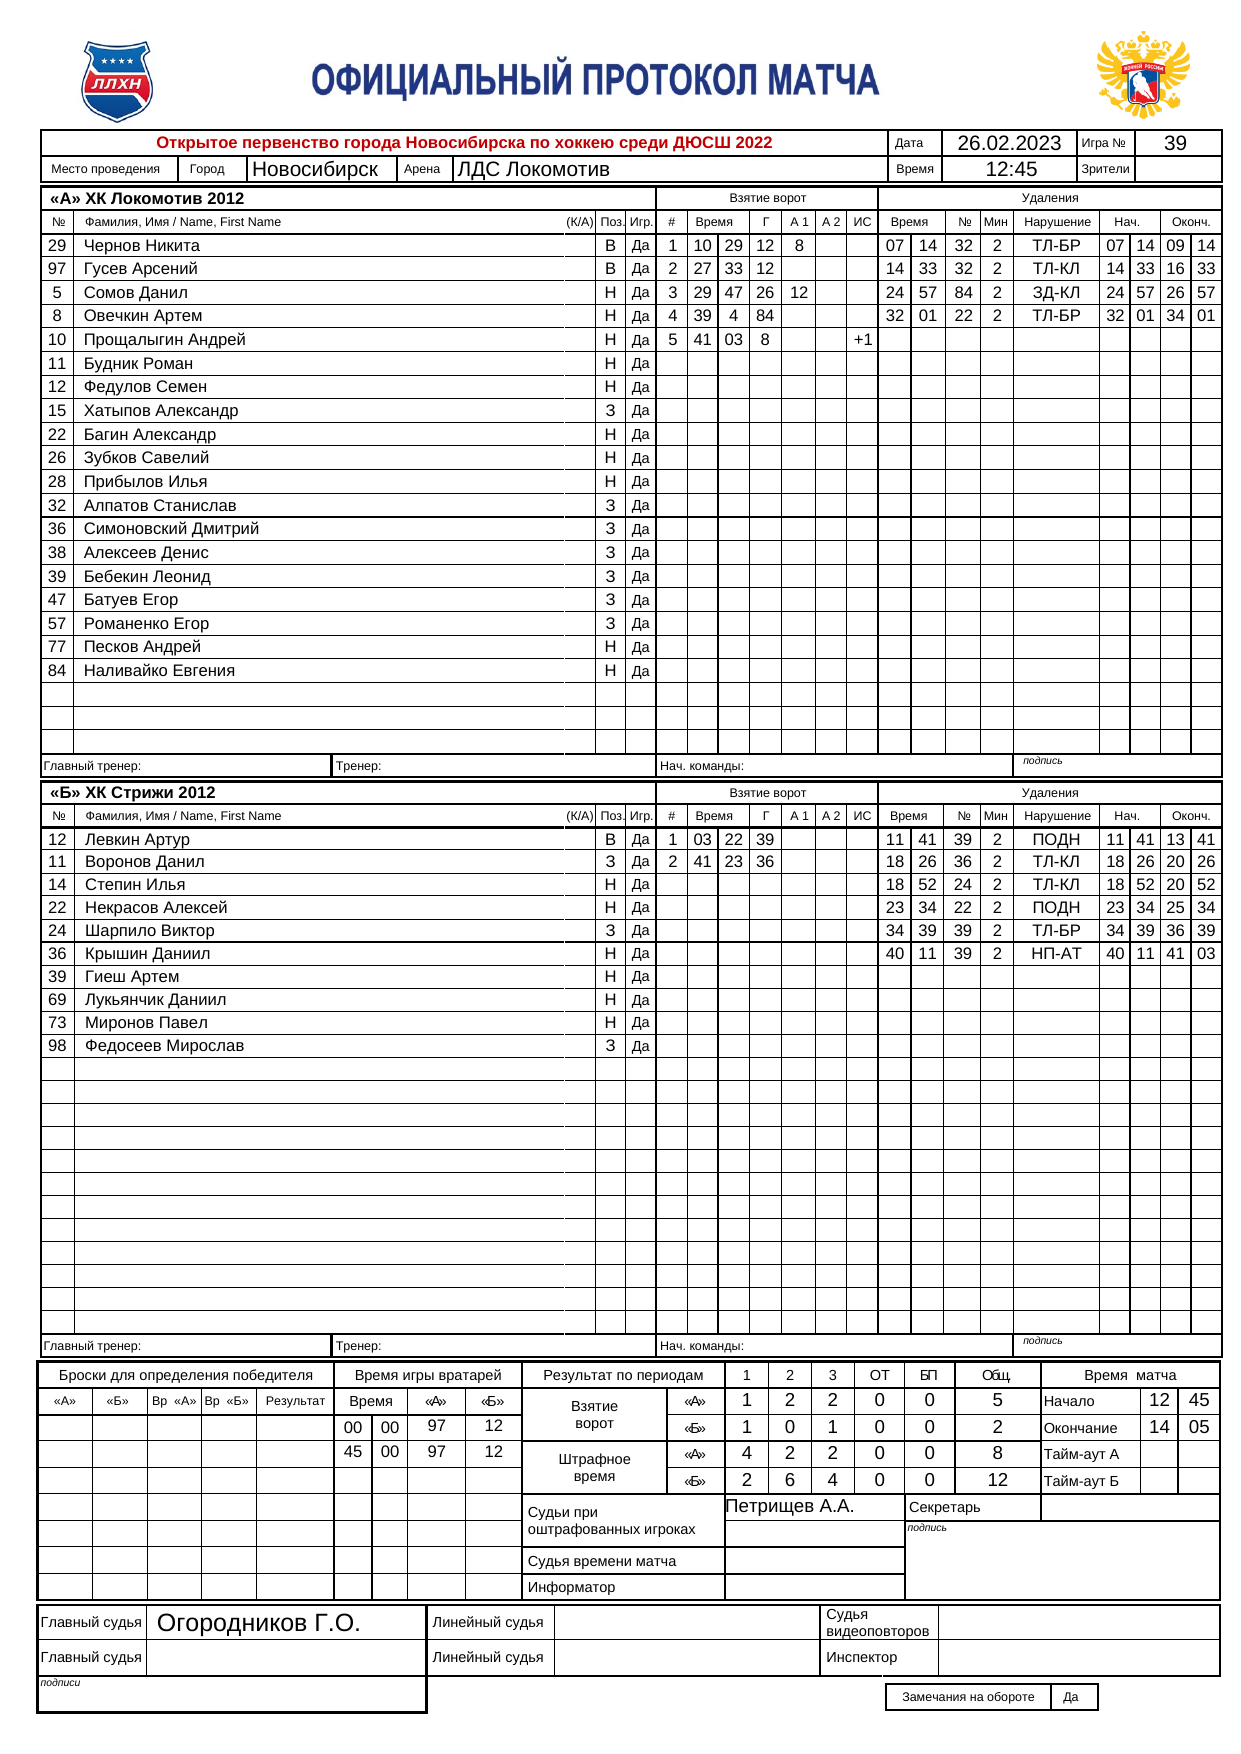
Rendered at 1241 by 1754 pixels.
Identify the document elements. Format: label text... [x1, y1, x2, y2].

table_cell Нач. [1100, 805, 1160, 826]
table_cell 11 [912, 943, 943, 964]
table_cell 36 [750, 850, 781, 872]
table_cell [782, 1012, 815, 1033]
table_cell [816, 281, 846, 303]
table_cell В [596, 257, 625, 280]
table_cell [657, 1104, 687, 1126]
table_cell [847, 850, 877, 872]
table_cell [981, 376, 1013, 398]
table_cell [981, 1081, 1013, 1103]
table_cell [816, 966, 846, 987]
table_cell [726, 1575, 904, 1599]
table_cell [626, 707, 655, 729]
table_cell [726, 1521, 904, 1546]
table_cell [257, 1574, 333, 1599]
table_cell [1161, 565, 1190, 587]
table_cell [257, 1468, 333, 1493]
table_cell [719, 470, 749, 493]
table_cell [1131, 1058, 1160, 1079]
table_cell [688, 1104, 717, 1126]
table_cell [1131, 1104, 1160, 1126]
table_cell [657, 1127, 687, 1149]
table_cell Н [596, 659, 625, 682]
table_cell [782, 470, 815, 493]
table_cell [719, 1012, 749, 1033]
table_cell Да [626, 1035, 655, 1057]
table_cell [782, 446, 815, 469]
table_cell [782, 1311, 815, 1333]
table_cell [847, 1104, 877, 1126]
table_cell [847, 518, 877, 540]
table_cell [42, 1104, 74, 1126]
table_cell [981, 612, 1013, 634]
table_cell [912, 1081, 943, 1103]
table_cell Да [626, 470, 655, 493]
table_cell Чернов Никита [74, 235, 564, 256]
table_cell ТЛ-БР [1014, 235, 1099, 256]
table_cell Судья времени матча [523, 1548, 724, 1573]
table_cell [946, 470, 980, 493]
table_cell 39 [688, 305, 717, 327]
table_cell [565, 1104, 595, 1126]
table_cell [912, 966, 943, 987]
table_cell [1161, 1288, 1190, 1310]
table_cell [657, 1311, 687, 1333]
table_cell [944, 1012, 980, 1033]
table_cell [1192, 588, 1221, 611]
table_cell [719, 874, 749, 895]
table_cell 36 [42, 518, 73, 540]
table_cell [847, 352, 877, 374]
table_cell 52 [1192, 874, 1221, 895]
table_cell [42, 1242, 74, 1264]
table_cell 12 [1141, 1389, 1177, 1413]
table_cell [719, 565, 749, 587]
table_cell ИС [847, 211, 877, 233]
table_cell [1131, 683, 1160, 706]
table_cell Песков Андрей [74, 636, 564, 658]
table_cell 97 [408, 1441, 465, 1467]
table_cell [782, 352, 815, 374]
table_cell [565, 257, 595, 280]
table_cell Степин Илья [75, 874, 564, 895]
table_cell [42, 1058, 74, 1079]
table_cell [565, 1219, 595, 1241]
table_cell [750, 1196, 781, 1218]
table_cell 26 [912, 850, 943, 872]
table_cell [1014, 1196, 1099, 1218]
table_cell [1161, 376, 1190, 398]
table_header Да [1052, 1685, 1097, 1709]
table_cell [565, 1035, 595, 1057]
table_cell «Б» [668, 1468, 724, 1493]
table_cell [879, 636, 910, 658]
table_cell [912, 989, 943, 1011]
table_cell 00 [373, 1441, 407, 1467]
table_cell 39 [912, 920, 943, 941]
table_cell ЛДС Локомотив [454, 157, 887, 181]
table_cell 0 [905, 1442, 954, 1467]
table_cell [847, 659, 877, 682]
table_cell [719, 588, 749, 611]
table_cell 11 [879, 829, 910, 849]
table_cell [688, 683, 717, 706]
table_cell [1014, 966, 1099, 987]
table_cell [93, 1416, 147, 1440]
table_cell (К/А) [565, 805, 595, 826]
table_cell [879, 565, 910, 587]
table_cell [39, 1416, 92, 1440]
table_cell [148, 1441, 201, 1467]
table_cell 14 [1100, 257, 1129, 280]
table_cell [1192, 376, 1221, 398]
table_cell Вр «А» [148, 1389, 201, 1413]
table_cell [946, 352, 980, 374]
table_cell 5 [42, 281, 73, 303]
table_cell [816, 829, 846, 849]
table_cell [1161, 1311, 1190, 1333]
table_cell [75, 1058, 564, 1079]
table_cell [42, 683, 73, 706]
table_cell [912, 1288, 943, 1310]
table_cell [1161, 399, 1190, 422]
table_cell [750, 423, 781, 445]
table_cell Сомов Данил [74, 281, 564, 303]
table_cell Лукьянчик Даниил [75, 989, 564, 1011]
table_cell [782, 829, 815, 849]
table_cell [879, 1242, 910, 1264]
table_cell 40 [1100, 943, 1129, 964]
table_cell [719, 494, 749, 516]
table_cell Да [626, 541, 655, 564]
table_cell [565, 588, 595, 611]
table_cell [750, 1104, 781, 1126]
table_cell [847, 683, 877, 706]
table_cell [1131, 989, 1160, 1011]
table_header Игра № [1078, 131, 1134, 155]
table_cell [1100, 1081, 1129, 1103]
table_cell [626, 1288, 655, 1310]
table_cell [657, 943, 687, 964]
table_cell [688, 588, 717, 611]
table_cell [750, 1288, 781, 1310]
table_cell Инспектор [821, 1640, 938, 1675]
table_cell [1014, 659, 1099, 682]
table_cell [879, 494, 910, 516]
table_cell [912, 707, 945, 729]
table_cell [42, 1081, 74, 1103]
table_cell Н [596, 1012, 625, 1033]
table_cell 01 [912, 305, 945, 327]
table_cell 0 [905, 1389, 954, 1413]
table_cell 57 [1131, 281, 1160, 303]
table_cell [847, 1288, 877, 1310]
table_cell Тренер: [333, 755, 655, 776]
table_cell [75, 1150, 564, 1172]
table_cell [1192, 659, 1221, 682]
table_cell [688, 352, 717, 374]
table_cell 8 [782, 235, 815, 256]
table_cell [1161, 494, 1190, 516]
table_cell [782, 874, 815, 895]
table_cell Н [596, 305, 625, 327]
table_cell [816, 1035, 846, 1057]
table_cell 07 [879, 235, 910, 256]
table_cell [688, 470, 717, 493]
table_cell [782, 541, 815, 564]
table_cell [1192, 470, 1221, 493]
table_cell [719, 352, 749, 374]
table_cell [981, 966, 1013, 987]
table_cell [847, 730, 877, 753]
table_cell [981, 494, 1013, 516]
table_cell [202, 1416, 256, 1440]
table_cell [1161, 470, 1190, 493]
table_cell [782, 423, 815, 445]
table_cell [626, 1058, 655, 1079]
table_cell [912, 352, 945, 374]
table_cell Н [596, 281, 625, 303]
table_cell [93, 1574, 147, 1599]
table_cell 33 [912, 257, 945, 280]
table_cell «Б» [668, 1415, 724, 1440]
table_cell [1192, 1219, 1221, 1241]
table_cell [782, 1242, 815, 1264]
table_cell 01 [1131, 305, 1160, 327]
table_cell [782, 1035, 815, 1057]
table_cell Багин Александр [74, 423, 564, 445]
table_cell [879, 423, 910, 445]
table_cell 2 [812, 1389, 854, 1413]
table_cell [879, 1058, 910, 1079]
table_cell [719, 399, 749, 422]
table_cell [74, 707, 564, 729]
table_cell Информатор [523, 1575, 724, 1599]
table_cell подписи [39, 1677, 425, 1711]
table_cell 20 [1161, 850, 1190, 872]
table_cell [847, 636, 877, 658]
table_cell [1131, 1288, 1160, 1310]
table_cell Начало [1042, 1389, 1140, 1413]
table_cell [202, 1574, 256, 1599]
table_cell 41 [912, 829, 943, 849]
table_cell [1131, 659, 1160, 682]
table_cell [981, 446, 1013, 469]
table_cell [750, 376, 781, 398]
table_cell # [657, 805, 687, 826]
table_cell Прощалыгин Андрей [74, 328, 564, 351]
table_cell [1192, 707, 1221, 729]
table_cell [373, 1494, 407, 1520]
table_cell Мин [981, 211, 1013, 233]
table_cell Да [626, 829, 655, 849]
table_cell [688, 612, 717, 634]
table_cell [946, 423, 980, 445]
picture [5, 28, 1197, 129]
table_cell [782, 1265, 815, 1287]
table_cell Н [596, 989, 625, 1011]
table_cell [750, 874, 781, 895]
table_cell [883, 1677, 1220, 1681]
table_cell Арена [398, 157, 452, 181]
table_cell 2 [981, 896, 1013, 918]
table_cell [847, 874, 877, 895]
table_cell 14 [1131, 235, 1160, 256]
table_cell Н [596, 470, 625, 493]
table_cell [1100, 1173, 1129, 1195]
table_cell [719, 1173, 749, 1195]
table_cell [750, 399, 781, 422]
table_cell [565, 423, 595, 445]
table_cell 29 [719, 235, 749, 256]
table_cell Нач. команды: [657, 755, 1012, 776]
table_cell [981, 989, 1013, 1011]
table_cell [750, 943, 781, 964]
table_cell [565, 565, 595, 587]
table_cell [719, 1288, 749, 1310]
table_cell [1014, 707, 1099, 729]
table_cell [1179, 1441, 1219, 1467]
table_header Взятие ворот [657, 188, 877, 209]
table_cell [750, 470, 781, 493]
table_cell [816, 1081, 846, 1103]
table_cell [946, 376, 980, 398]
table_cell [750, 1081, 781, 1103]
table_cell Судьи при оштрафованных игроках [523, 1495, 724, 1546]
table_cell А 1 [782, 211, 815, 233]
table_cell [42, 1127, 74, 1149]
table_cell Нач. [1100, 211, 1160, 233]
table_cell 45 [335, 1441, 371, 1467]
table_cell [657, 470, 687, 493]
table_cell [596, 1081, 625, 1103]
table_cell З [596, 518, 625, 540]
table_cell Фамилия, Имя / Name, First Name [75, 805, 565, 826]
table_cell [335, 1494, 371, 1520]
table_cell [719, 659, 749, 682]
table_cell 10 [688, 235, 717, 256]
table_cell 20 [1161, 874, 1190, 895]
table_cell [847, 1127, 877, 1149]
table_cell Да [626, 518, 655, 540]
table_cell 4 [719, 305, 749, 327]
table_cell [879, 376, 910, 398]
table_cell [1100, 1196, 1129, 1218]
table_cell Крышин Даниил [75, 943, 564, 964]
table_cell 4 [812, 1468, 854, 1493]
table_cell 23 [1100, 896, 1129, 918]
table_cell [408, 1547, 465, 1573]
table_cell [1192, 1242, 1221, 1264]
table_cell [1161, 636, 1190, 658]
table_cell [1192, 399, 1221, 422]
table_cell [42, 1196, 74, 1218]
table_cell [75, 1196, 564, 1218]
table_cell «А» [39, 1389, 92, 1413]
table_cell [1100, 1035, 1129, 1057]
table_cell Н [596, 966, 625, 987]
table_cell [847, 1058, 877, 1079]
table_cell [688, 896, 717, 918]
table_cell [912, 1058, 943, 1079]
table_cell Н [596, 943, 625, 964]
table_cell Воронов Данил [75, 850, 564, 872]
table_cell Главный тренер: [42, 1335, 330, 1356]
table_cell [816, 920, 846, 941]
table_cell [1100, 494, 1129, 516]
table_cell 16 [1161, 257, 1190, 280]
table_cell [1100, 518, 1129, 540]
table_cell [782, 1104, 815, 1126]
table_header Удаления [879, 783, 1221, 803]
table_cell [1014, 683, 1099, 706]
table_cell [1131, 565, 1160, 587]
table_cell [1100, 446, 1129, 469]
table_cell [1192, 352, 1221, 374]
table_cell [626, 1173, 655, 1195]
table_cell Да [626, 257, 655, 280]
table_cell [719, 1104, 749, 1126]
table_cell [816, 399, 846, 422]
table_cell Н [596, 376, 625, 398]
table_cell [428, 1677, 882, 1711]
table_cell [1014, 1311, 1099, 1333]
table_cell Да [626, 376, 655, 398]
table_cell Да [626, 328, 655, 351]
table_cell [657, 730, 687, 753]
table_cell З [596, 920, 625, 941]
table_cell 57 [912, 281, 945, 303]
table_cell [565, 1288, 595, 1310]
table_cell Взятие ворот [523, 1389, 666, 1440]
table_cell [74, 683, 564, 706]
table_cell Время [879, 805, 943, 826]
table_cell [565, 612, 595, 634]
table_cell 36 [944, 850, 980, 872]
table_cell [912, 541, 945, 564]
table_cell [39, 1521, 92, 1546]
table_cell 57 [42, 612, 73, 634]
table_cell (К/А) [565, 211, 595, 233]
table_cell [657, 376, 687, 398]
table_cell [1161, 1242, 1190, 1264]
table_cell [688, 1288, 717, 1310]
table_cell 2 [981, 257, 1013, 280]
table_cell [816, 1012, 846, 1033]
table_cell [782, 989, 815, 1011]
table_cell 22 [42, 423, 73, 445]
table_cell [466, 1574, 521, 1599]
table_cell [74, 730, 564, 753]
table_cell [719, 1242, 749, 1264]
table_cell [816, 328, 846, 351]
table_header 39 [1136, 131, 1221, 155]
table_cell 2 [981, 850, 1013, 872]
table_cell 73 [42, 1012, 74, 1033]
table_cell [782, 257, 815, 280]
table_cell [719, 1265, 749, 1287]
table_cell З [596, 565, 625, 587]
table_cell 97 [42, 257, 73, 280]
table_header Общ. [956, 1363, 1040, 1387]
table_cell [782, 1081, 815, 1103]
table_cell [782, 850, 815, 872]
table_cell [1192, 1012, 1221, 1033]
table_cell Главный судья [39, 1606, 146, 1639]
table_cell [816, 707, 846, 729]
table_cell [257, 1521, 333, 1546]
table_cell [847, 1081, 877, 1103]
table_header Время матча [1042, 1363, 1219, 1387]
table_cell З [596, 850, 625, 872]
table_cell [912, 1196, 943, 1218]
table_cell [596, 1265, 625, 1287]
table_cell [816, 235, 846, 256]
table_cell [1131, 1150, 1160, 1172]
table_cell [688, 730, 717, 753]
table_cell [596, 1196, 625, 1218]
table_cell Н [596, 636, 625, 658]
table_cell [565, 541, 595, 564]
table_cell [408, 1521, 465, 1546]
table_cell [912, 1173, 943, 1195]
table_header 2 [769, 1363, 811, 1387]
table_cell [816, 730, 846, 753]
table_cell «Б » [466, 1389, 521, 1413]
table_cell [1014, 1081, 1099, 1103]
table_cell [750, 1058, 781, 1079]
table_cell [1014, 494, 1099, 516]
table_cell Алексеев Денис [74, 541, 564, 564]
table_cell [816, 850, 846, 872]
table_cell [879, 1081, 910, 1103]
table_cell Гусев Арсений [74, 257, 564, 280]
table_cell [782, 920, 815, 941]
table_cell [1014, 352, 1099, 374]
table_cell 34 [1100, 920, 1129, 941]
table_cell Н [596, 328, 625, 351]
table_cell [688, 1219, 717, 1241]
table_cell Да [626, 989, 655, 1011]
table_cell [1192, 730, 1221, 753]
table_cell [847, 376, 877, 398]
table_cell «Б» [93, 1389, 147, 1413]
table_cell 1 [726, 1389, 768, 1413]
table_cell [946, 541, 980, 564]
table_cell 2 [981, 943, 1013, 964]
table_cell 98 [42, 1035, 74, 1057]
table_cell [1141, 1468, 1177, 1493]
table_cell [847, 257, 877, 280]
table_cell ИС [847, 805, 877, 826]
table_cell [847, 1035, 877, 1057]
table_cell Шарпило Виктор [75, 920, 564, 941]
table_cell Да [626, 1012, 655, 1033]
table_cell [626, 1196, 655, 1218]
table_cell 33 [1192, 257, 1221, 280]
table_cell [879, 470, 910, 493]
table_cell [1014, 1127, 1099, 1149]
table_cell [981, 636, 1013, 658]
table_cell [1014, 328, 1099, 351]
table_cell Гиеш Артем [75, 966, 564, 987]
table_cell 34 [879, 920, 910, 941]
table_cell Линейный судья [428, 1640, 554, 1675]
table_cell Судья видеоповторов [821, 1606, 938, 1639]
table_cell [1100, 1058, 1129, 1079]
table_cell [75, 1081, 564, 1103]
table_cell Да [626, 494, 655, 516]
table_cell Да [626, 966, 655, 987]
table_cell [148, 1494, 201, 1520]
table_cell [847, 1219, 877, 1241]
table_cell [93, 1547, 147, 1573]
table_header Результат по периодам [523, 1363, 724, 1387]
table_cell [335, 1468, 371, 1493]
table_cell 01 [1192, 305, 1221, 327]
table_cell 14 [42, 874, 74, 895]
table_cell [39, 1494, 92, 1520]
table_cell [626, 730, 655, 753]
table_cell [1014, 1242, 1099, 1264]
table_cell [596, 1058, 625, 1079]
table_cell [688, 707, 717, 729]
table_cell 2 [981, 305, 1013, 327]
table_cell Новосибирск [248, 157, 396, 181]
table_cell [879, 989, 910, 1011]
table_cell 34 [912, 896, 943, 918]
table_cell [782, 1173, 815, 1195]
table_cell [944, 1150, 980, 1172]
table_cell [1192, 1173, 1221, 1195]
table_cell [816, 683, 846, 706]
table_cell 12 [782, 281, 815, 303]
table_cell [946, 494, 980, 516]
table_cell [912, 1242, 943, 1264]
table_cell [782, 328, 815, 351]
table_cell Нарушение [1014, 805, 1099, 826]
table_cell 5 [657, 328, 687, 351]
table_cell [688, 1127, 717, 1149]
table_cell [1192, 683, 1221, 706]
table_cell [879, 1173, 910, 1195]
table_cell [657, 494, 687, 516]
table_cell Да [626, 446, 655, 469]
table_cell [879, 1311, 910, 1333]
table_cell [565, 376, 595, 398]
table_cell [1179, 1468, 1219, 1493]
table_cell [688, 1196, 717, 1218]
table_cell [1161, 683, 1190, 706]
table_cell [202, 1521, 256, 1546]
table_cell [1131, 1219, 1160, 1241]
table_cell [1161, 730, 1190, 753]
table_cell [944, 989, 980, 1011]
table_cell [719, 966, 749, 987]
table_cell [1161, 588, 1190, 611]
table_cell [782, 588, 815, 611]
table_cell [981, 518, 1013, 540]
table_cell [847, 966, 877, 987]
table_cell [816, 588, 846, 611]
table_cell Да [626, 850, 655, 872]
table_cell ТЛ-БР [1014, 305, 1099, 327]
table_cell 38 [42, 541, 73, 564]
table_cell [946, 518, 980, 540]
table_cell [816, 1196, 846, 1218]
table_cell 18 [879, 850, 910, 872]
table_cell [657, 920, 687, 941]
table_cell 97 [408, 1416, 465, 1440]
table_cell [1192, 446, 1221, 469]
table_cell [750, 588, 781, 611]
table_cell [981, 1288, 1013, 1310]
table_cell Огородников Г.О. [147, 1606, 425, 1639]
table_cell [944, 1104, 980, 1126]
table_cell [626, 1219, 655, 1241]
table_cell [1100, 966, 1129, 987]
table_cell [782, 565, 815, 587]
table_cell [847, 446, 877, 469]
table_cell [981, 683, 1013, 706]
table_cell [879, 541, 910, 564]
table_cell [202, 1547, 256, 1573]
table_cell Секретарь [906, 1495, 1040, 1520]
table_cell 39 [42, 565, 73, 587]
table_cell [912, 1127, 943, 1149]
table_cell 45 [1179, 1389, 1219, 1413]
table_cell [1161, 1173, 1190, 1195]
table_cell 07 [1100, 235, 1129, 256]
table_cell [1161, 1035, 1190, 1057]
table_cell [879, 659, 910, 682]
table_cell [657, 446, 687, 469]
table_cell [981, 1127, 1013, 1149]
table_cell [1014, 1219, 1099, 1241]
table_cell Да [626, 636, 655, 658]
table_cell [847, 541, 877, 564]
table_cell 4 [657, 305, 687, 327]
table_cell Линейный судья [428, 1606, 554, 1639]
table_cell [750, 896, 781, 918]
table_cell А 1 [782, 805, 815, 826]
table_cell № [42, 805, 74, 826]
table_cell 14 [879, 257, 910, 280]
table_cell 2 [657, 257, 687, 280]
table_cell [847, 989, 877, 1011]
table_cell [565, 659, 595, 682]
table_cell Н [596, 874, 625, 895]
table_cell [657, 989, 687, 1011]
table_cell [782, 305, 815, 327]
table_cell [1014, 989, 1099, 1011]
table_cell 32 [946, 257, 980, 280]
table_cell [782, 1058, 815, 1079]
table_cell [1192, 636, 1221, 658]
table_cell [688, 1150, 717, 1172]
table_cell 33 [1131, 257, 1160, 280]
table_cell [750, 565, 781, 587]
table_cell [847, 305, 877, 327]
table_cell [565, 943, 595, 964]
table_cell 32 [1100, 305, 1129, 327]
table_cell [596, 1288, 625, 1310]
table_cell [75, 1219, 564, 1241]
table_cell [688, 399, 717, 422]
table_cell [847, 470, 877, 493]
table_cell Да [626, 305, 655, 327]
table_cell 22 [946, 305, 980, 327]
table_cell [847, 896, 877, 918]
table_cell № [944, 805, 980, 826]
table_cell 12 [750, 257, 781, 280]
table_cell [257, 1494, 333, 1520]
table_cell 8 [42, 305, 73, 327]
table_cell З [596, 612, 625, 634]
table_cell [719, 636, 749, 658]
table_cell Тренер: [333, 1335, 655, 1356]
table_cell [688, 874, 717, 895]
table_cell 2 [981, 281, 1013, 303]
table_cell Да [626, 612, 655, 634]
table_cell [688, 423, 717, 445]
table_cell 27 [688, 257, 717, 280]
table_cell А 2 [816, 805, 846, 826]
table_cell ТЛ-БР [1014, 920, 1099, 941]
table_cell [981, 1219, 1013, 1241]
table_cell 39 [944, 943, 980, 964]
table_cell [944, 1081, 980, 1103]
table_cell [1100, 1127, 1129, 1149]
table_cell Федулов Семен [74, 376, 564, 398]
table_cell Тайм-аут Б [1042, 1468, 1140, 1493]
table_cell [1131, 518, 1160, 540]
table_cell [93, 1441, 147, 1467]
table_cell [726, 1548, 904, 1573]
table_cell 2 [769, 1389, 811, 1413]
table_cell [202, 1441, 256, 1467]
table_cell [847, 565, 877, 587]
table_cell [1014, 1012, 1099, 1033]
table_cell [847, 281, 877, 303]
table_cell [688, 376, 717, 398]
table_cell 3 [657, 281, 687, 303]
table_cell подпись [1014, 755, 1221, 776]
table_cell [816, 494, 846, 516]
table_cell [719, 541, 749, 564]
table_header Броски для определения победителя [39, 1363, 333, 1387]
table_cell [657, 588, 687, 611]
table_cell [847, 1196, 877, 1218]
table_cell [1131, 730, 1160, 753]
table_cell [1192, 989, 1221, 1011]
table_cell [688, 494, 717, 516]
table_cell [1192, 541, 1221, 564]
table_cell [75, 1173, 564, 1195]
table_cell 77 [42, 636, 73, 658]
table_cell [1161, 352, 1190, 374]
table_cell [1161, 446, 1190, 469]
table_cell Тайм-аут А [1042, 1441, 1140, 1467]
table_cell [565, 328, 595, 351]
table_cell [944, 1288, 980, 1310]
table_header БП [905, 1363, 954, 1387]
table_cell [847, 612, 877, 634]
table_cell 09 [1161, 235, 1190, 256]
table_cell 23 [879, 896, 910, 918]
table_cell [847, 707, 877, 729]
table_cell Да [626, 588, 655, 611]
table_cell [657, 1081, 687, 1103]
table_cell [981, 352, 1013, 374]
table_cell [1014, 1058, 1099, 1079]
table_cell 12 [750, 235, 781, 256]
table_cell [1192, 966, 1221, 987]
table_cell [1100, 423, 1129, 445]
table_cell [1100, 399, 1129, 422]
table_cell [782, 1219, 815, 1241]
table_cell [1161, 1219, 1190, 1241]
table_cell № [42, 211, 73, 233]
table_cell [981, 399, 1013, 422]
table_cell ТЛ-КЛ [1014, 874, 1099, 895]
table_cell [981, 1035, 1013, 1057]
table_cell [565, 989, 595, 1011]
table_cell [93, 1521, 147, 1546]
table_cell Г [750, 805, 781, 826]
table_cell 11 [42, 352, 73, 374]
table_cell 24 [944, 874, 980, 895]
table_cell [1131, 541, 1160, 564]
table_cell [1131, 1311, 1160, 1333]
table_cell [944, 966, 980, 987]
table_cell [1131, 1196, 1160, 1218]
table_cell [565, 920, 595, 941]
table_cell [879, 612, 910, 634]
table_cell [750, 966, 781, 987]
table_cell 1 [812, 1415, 854, 1440]
table_cell подпись [1014, 1335, 1221, 1356]
table_cell [148, 1416, 201, 1440]
table_cell [1131, 612, 1160, 634]
table_cell [1131, 1265, 1160, 1287]
table_cell ТЛ-КЛ [1014, 850, 1099, 872]
table_cell [782, 1288, 815, 1310]
table_cell 41 [688, 328, 717, 351]
table_cell [466, 1521, 521, 1546]
table_cell [719, 730, 749, 753]
table_header Замечания на обороте [887, 1685, 1050, 1709]
table_cell [596, 1311, 625, 1333]
table_cell [879, 1035, 910, 1057]
table_cell [657, 1265, 687, 1287]
table_cell 6 [769, 1468, 811, 1493]
table_cell Алпатов Станислав [74, 494, 564, 516]
table_cell [565, 235, 595, 256]
table_cell [1131, 470, 1160, 493]
table_cell 11 [42, 850, 74, 872]
table_cell [847, 1173, 877, 1195]
table_cell [657, 399, 687, 422]
table_cell [782, 966, 815, 987]
table_cell 0 [855, 1468, 904, 1493]
table_cell [42, 1173, 74, 1195]
table_cell [688, 920, 717, 941]
table_cell 29 [42, 235, 73, 256]
table_cell Фамилия, Имя / Name, First Name [74, 211, 565, 233]
table_cell [879, 1265, 910, 1287]
table_cell [816, 1104, 846, 1126]
table_cell 2 [812, 1442, 854, 1467]
table_cell [596, 1173, 625, 1195]
table_cell [879, 730, 910, 753]
table_cell 12:45 [943, 157, 1076, 181]
table_cell [750, 1311, 781, 1333]
table_cell [912, 328, 945, 351]
table_cell Да [626, 352, 655, 374]
table_cell [565, 1127, 595, 1149]
table_cell [1161, 1104, 1190, 1126]
table_cell [257, 1416, 333, 1440]
table_cell [816, 1058, 846, 1079]
table_cell [1161, 659, 1190, 682]
table_cell 26 [42, 446, 73, 469]
table_cell НП-АТ [1014, 943, 1099, 964]
table_cell [657, 966, 687, 987]
table_cell 0 [855, 1389, 904, 1413]
table_cell [1161, 1127, 1190, 1149]
table_cell [750, 1242, 781, 1264]
table_cell [1161, 612, 1190, 634]
table_cell [1014, 423, 1099, 445]
table_cell [981, 707, 1013, 729]
table_cell [688, 565, 717, 587]
table_cell [657, 874, 687, 895]
table_cell [148, 1521, 201, 1546]
table_cell [565, 1311, 595, 1333]
table_cell +1 [847, 328, 877, 351]
table_cell 41 [1131, 829, 1160, 849]
table_cell [1161, 1058, 1190, 1079]
table_cell [1100, 707, 1129, 729]
table_cell [1192, 1104, 1221, 1126]
table_cell 12 [42, 376, 73, 398]
table_cell Оконч. [1161, 211, 1221, 233]
table_cell 29 [688, 281, 717, 303]
table_cell [719, 1058, 749, 1079]
table_cell [750, 989, 781, 1011]
table_cell [912, 518, 945, 540]
table_cell [816, 541, 846, 564]
table_cell 15 [42, 399, 73, 422]
table_cell Федосеев Мирослав [75, 1035, 564, 1057]
table_cell [657, 896, 687, 918]
table_cell [879, 518, 910, 540]
table_cell [1100, 376, 1129, 398]
table_cell [1192, 518, 1221, 540]
table_cell [912, 1265, 943, 1287]
table_cell [816, 943, 846, 964]
table_cell [782, 612, 815, 634]
table_cell ПОДН [1014, 829, 1099, 849]
table_cell 28 [42, 470, 73, 493]
table_header Удаления [879, 188, 1221, 209]
table_cell [1100, 1265, 1129, 1287]
table_cell ПОДН [1014, 896, 1099, 918]
table_cell [750, 1219, 781, 1241]
table_cell [565, 281, 595, 303]
table_cell [816, 989, 846, 1011]
table_cell [1100, 683, 1129, 706]
table_cell [657, 1219, 687, 1241]
table_cell [1192, 328, 1221, 351]
table_cell [626, 1311, 655, 1333]
table_cell Вр «Б» [202, 1389, 256, 1413]
table_cell [1192, 1035, 1221, 1057]
table_cell [1014, 1104, 1099, 1126]
table_cell [466, 1494, 521, 1520]
table_cell [565, 399, 595, 422]
table_cell [750, 352, 781, 374]
table_cell 22 [719, 829, 749, 849]
table_cell [816, 352, 846, 374]
table_cell [1100, 636, 1129, 658]
table_cell [1014, 1035, 1099, 1057]
table_cell [981, 1012, 1013, 1033]
table_cell [750, 1173, 781, 1195]
table_cell 26 [1192, 850, 1221, 872]
table_cell [1014, 612, 1099, 634]
table_cell [1161, 1081, 1190, 1103]
table_cell Игр. [626, 211, 655, 233]
table_cell [847, 920, 877, 941]
table_header Дата [889, 131, 941, 155]
table_cell [847, 1012, 877, 1033]
table_cell [981, 588, 1013, 611]
table_cell [816, 376, 846, 398]
table_cell ЗД-КЛ [1014, 281, 1099, 303]
table_cell 8 [750, 328, 781, 351]
table_cell [1192, 1058, 1221, 1079]
table_header ОТ [855, 1363, 904, 1387]
table_cell 14 [912, 235, 945, 256]
table_cell [981, 1311, 1013, 1333]
table_cell Окончание [1042, 1415, 1140, 1440]
table_cell [816, 1242, 846, 1264]
table_cell [750, 636, 781, 658]
table_cell [565, 470, 595, 493]
table_cell [1161, 423, 1190, 445]
table_cell [75, 1265, 564, 1287]
table_cell 26 [1161, 281, 1190, 303]
table_cell Время [879, 211, 945, 233]
table_cell [148, 1468, 201, 1493]
table_cell 39 [1192, 920, 1221, 941]
table_cell [657, 352, 687, 374]
table_cell [335, 1547, 371, 1573]
table_cell [847, 399, 877, 422]
table_cell [466, 1468, 521, 1493]
table_cell 39 [42, 966, 74, 987]
table_cell [1042, 1495, 1219, 1520]
table_cell 39 [750, 829, 781, 849]
table_cell 22 [42, 896, 74, 918]
table_cell [1131, 399, 1160, 422]
table_cell [912, 565, 945, 587]
table_cell [373, 1574, 407, 1599]
table_cell Прибылов Илья [74, 470, 564, 493]
table_cell [1192, 1127, 1221, 1149]
table_header 3 [812, 1363, 854, 1387]
table_cell А 2 [816, 211, 846, 233]
table_cell [879, 683, 910, 706]
table_cell [657, 1242, 687, 1264]
table_cell 2 [726, 1468, 768, 1493]
table_cell [39, 1441, 92, 1467]
table_header Взятие ворот [657, 783, 877, 803]
table_cell Да [626, 281, 655, 303]
table_cell Н [596, 446, 625, 469]
table_cell [816, 896, 846, 918]
table_cell Г [750, 211, 781, 233]
table_cell № [946, 211, 980, 233]
table_cell [202, 1468, 256, 1493]
table_cell 8 [956, 1442, 1040, 1467]
table_cell [1192, 494, 1221, 516]
table_cell [42, 1265, 74, 1287]
table_cell [596, 1104, 625, 1126]
table_cell [750, 920, 781, 941]
table_cell [555, 1606, 819, 1639]
table_cell [719, 896, 749, 918]
table_cell [816, 612, 846, 634]
table_cell 1 [657, 235, 687, 256]
table_cell [912, 1311, 943, 1333]
table_cell [1161, 1150, 1190, 1172]
table_cell [1014, 1173, 1099, 1195]
table_cell [912, 659, 945, 682]
table_cell 25 [1161, 896, 1190, 918]
table_cell [688, 541, 717, 564]
table_cell Да [626, 235, 655, 256]
table_cell [1192, 1265, 1221, 1287]
table_cell [879, 1288, 910, 1310]
table_cell [1014, 636, 1099, 658]
table_cell [719, 1150, 749, 1172]
table_cell [408, 1468, 465, 1493]
table_cell [782, 399, 815, 422]
table_cell [1131, 1127, 1160, 1149]
table_cell [944, 1058, 980, 1079]
table_cell [816, 470, 846, 493]
table_cell [1014, 470, 1099, 493]
table_cell Главный судья [39, 1640, 146, 1675]
table_cell 13 [1161, 829, 1190, 849]
table_cell [75, 1127, 564, 1149]
table_cell 0 [855, 1442, 904, 1467]
table_cell [816, 305, 846, 327]
table_cell [1131, 352, 1160, 374]
table_cell [657, 423, 687, 445]
table_cell Время [335, 1389, 407, 1413]
table_cell [1014, 1288, 1099, 1310]
table_cell Бебекин Леонид [74, 565, 564, 587]
table_cell [626, 1150, 655, 1172]
table_cell [75, 1288, 564, 1310]
table_cell 1 [726, 1415, 768, 1440]
table_cell [657, 1035, 687, 1057]
table_cell [1131, 588, 1160, 611]
table_cell 23 [719, 850, 749, 872]
table_cell [688, 989, 717, 1011]
table_cell [944, 1242, 980, 1264]
table_cell [688, 1173, 717, 1195]
table_cell [1161, 989, 1190, 1011]
table_header Время игры вратарей [335, 1363, 521, 1387]
table_cell [565, 707, 595, 729]
table_cell [596, 1219, 625, 1241]
table_cell 4 [726, 1442, 768, 1467]
table_cell [981, 541, 1013, 564]
table_cell [816, 636, 846, 658]
table_cell 57 [1192, 281, 1221, 303]
table_cell Нач. команды: [657, 1335, 1012, 1356]
table_cell Поз. [596, 211, 625, 233]
table_cell [39, 1547, 92, 1573]
table_cell [75, 1104, 564, 1126]
table_cell [879, 1127, 910, 1149]
table_cell [565, 1081, 595, 1103]
table_cell [946, 328, 980, 351]
table_cell [847, 235, 877, 256]
table_cell 52 [1131, 874, 1160, 895]
table_cell [596, 683, 625, 706]
table_cell [1161, 1012, 1190, 1033]
table_cell [847, 588, 877, 611]
table_cell [1014, 518, 1099, 540]
table_cell Симоновский Дмитрий [74, 518, 564, 540]
table_cell [565, 1058, 595, 1079]
table_cell [1100, 989, 1129, 1011]
table_cell 14 [1141, 1415, 1177, 1440]
table_cell [42, 707, 73, 729]
table_cell [657, 1173, 687, 1195]
table_cell [782, 376, 815, 398]
table_cell 52 [912, 874, 943, 895]
table_cell [1161, 1196, 1190, 1218]
table_cell [688, 1012, 717, 1033]
table_cell [1192, 1288, 1221, 1310]
table_cell [782, 730, 815, 753]
table_cell З [596, 541, 625, 564]
table_cell [1100, 730, 1129, 753]
table_cell Нарушение [1014, 211, 1099, 233]
table_cell З [596, 494, 625, 516]
table_cell 26 [750, 281, 781, 303]
table_cell [373, 1521, 407, 1546]
table_cell [782, 1196, 815, 1218]
table_cell Зрители [1078, 157, 1134, 181]
table_cell 00 [335, 1416, 371, 1440]
table_cell [719, 423, 749, 445]
table_cell [688, 518, 717, 540]
table_cell [750, 1127, 781, 1149]
table_cell [565, 966, 595, 987]
table_cell 32 [879, 305, 910, 327]
table_cell [782, 636, 815, 658]
table_cell [981, 1058, 1013, 1079]
table_header 26.02.2023 [943, 131, 1076, 155]
table_cell [1100, 565, 1129, 587]
table_cell [750, 707, 781, 729]
table_cell [944, 1173, 980, 1195]
table_cell [42, 1288, 74, 1310]
table_cell [816, 257, 846, 280]
table_cell [1192, 1150, 1221, 1172]
table_cell [1014, 730, 1099, 753]
table_cell [1100, 1288, 1129, 1310]
table_cell [719, 707, 749, 729]
table_cell [565, 1196, 595, 1218]
table_cell 03 [688, 829, 717, 849]
table_cell [688, 1081, 717, 1103]
table_cell [750, 1265, 781, 1287]
table_cell [565, 352, 595, 374]
table_cell З [596, 588, 625, 611]
table_cell [912, 683, 945, 706]
table_cell [75, 1311, 564, 1333]
table_cell [1192, 1081, 1221, 1103]
table_cell З [596, 1035, 625, 1057]
table_cell [1014, 565, 1099, 587]
table_cell [912, 1104, 943, 1126]
table_cell [981, 1242, 1013, 1264]
table_cell [1099, 1682, 1220, 1711]
table_cell [657, 518, 687, 540]
table_cell [1131, 1242, 1160, 1264]
table_cell [1014, 541, 1099, 564]
table_cell [1014, 1150, 1099, 1172]
table_cell Зубков Савелий [74, 446, 564, 469]
table_cell [939, 1640, 1219, 1675]
table_cell [688, 659, 717, 682]
table_cell [626, 683, 655, 706]
table_cell [879, 399, 910, 422]
table_cell [565, 896, 595, 918]
table_cell [1161, 518, 1190, 540]
table_cell [912, 1012, 943, 1033]
table_cell [981, 1173, 1013, 1195]
table_cell [257, 1441, 333, 1467]
table_cell 34 [1161, 305, 1190, 327]
table_cell [1192, 565, 1221, 587]
table_cell Время [688, 805, 749, 826]
table_cell [719, 518, 749, 540]
table_cell [42, 730, 73, 753]
table_cell [373, 1547, 407, 1573]
table_cell Да [626, 943, 655, 964]
table_cell [750, 1150, 781, 1172]
table_cell 10 [42, 328, 73, 351]
table_cell 22 [944, 896, 980, 918]
table_cell [657, 636, 687, 658]
table_cell [879, 1219, 910, 1241]
table_cell [912, 423, 945, 445]
table_cell Овечкин Артем [74, 305, 564, 327]
table_cell [688, 1311, 717, 1333]
table_cell [719, 683, 749, 706]
table_cell [626, 1242, 655, 1264]
table_cell [981, 1104, 1013, 1126]
table_cell 03 [719, 328, 749, 351]
table_cell 2 [981, 874, 1013, 895]
table_cell 0 [905, 1468, 954, 1493]
table_cell З [596, 399, 625, 422]
table_cell [657, 707, 687, 729]
table_cell [912, 470, 945, 493]
table_cell [657, 1288, 687, 1310]
table_cell [782, 683, 815, 706]
table_cell [1100, 612, 1129, 634]
table_cell Время [889, 157, 941, 181]
table_cell [148, 1547, 201, 1573]
table_header «Б» ХК Стрижи 2012 [42, 783, 655, 803]
table_cell [565, 730, 595, 753]
table_cell [657, 659, 687, 682]
table_cell [750, 541, 781, 564]
table_cell 26 [1131, 850, 1160, 872]
table_cell [1014, 1265, 1099, 1287]
table_cell [257, 1547, 333, 1573]
table_cell [946, 565, 980, 587]
table_cell [879, 1012, 910, 1033]
table_cell 32 [42, 494, 73, 516]
table_cell [847, 1311, 877, 1333]
table_cell [782, 707, 815, 729]
table_cell [1100, 328, 1129, 351]
table_cell [816, 1173, 846, 1195]
table_cell [719, 920, 749, 941]
table_cell [688, 446, 717, 469]
table_cell [981, 423, 1013, 445]
table_cell [1161, 707, 1190, 729]
table_cell [719, 376, 749, 398]
table_cell [946, 683, 980, 706]
table_cell 84 [946, 281, 980, 303]
table_cell Оконч. [1161, 805, 1221, 826]
table_cell [816, 423, 846, 445]
table_cell 36 [42, 943, 74, 964]
table_cell [39, 1468, 92, 1493]
table_cell [335, 1521, 371, 1546]
table_cell [816, 1265, 846, 1287]
table_header «А» ХК Локомотив 2012 [42, 188, 655, 209]
table_cell [719, 989, 749, 1011]
table_cell Да [626, 659, 655, 682]
table_cell [912, 1150, 943, 1172]
table_cell 2 [956, 1415, 1040, 1440]
table_cell [912, 1035, 943, 1057]
table_cell [1100, 1311, 1129, 1333]
table_cell [565, 874, 595, 895]
table_cell 84 [42, 659, 73, 682]
table_cell [1161, 966, 1190, 987]
table_cell Штрафное время [523, 1442, 666, 1493]
table_cell [1100, 1219, 1129, 1241]
table_cell Петрищев А.А. [726, 1495, 904, 1520]
table_cell [946, 588, 980, 611]
table_cell Н [596, 352, 625, 374]
table_cell [816, 1150, 846, 1172]
table_cell Да [626, 565, 655, 587]
table_cell [879, 328, 910, 351]
table_cell [1141, 1441, 1177, 1467]
table_cell [1131, 494, 1160, 516]
table_cell [912, 636, 945, 658]
table_cell 33 [719, 257, 749, 280]
table_cell [596, 1242, 625, 1264]
table_cell [719, 1311, 749, 1333]
table_cell [626, 1127, 655, 1149]
table_cell [879, 588, 910, 611]
table_cell [981, 470, 1013, 493]
table_cell [912, 730, 945, 753]
table_cell 11 [1131, 943, 1160, 964]
table_cell [782, 943, 815, 964]
table_cell [944, 1035, 980, 1057]
table_cell Результат [257, 1389, 333, 1413]
table_cell [657, 1012, 687, 1033]
table_cell 39 [944, 829, 980, 849]
table_cell [946, 446, 980, 469]
table_cell [944, 1311, 980, 1333]
table_cell [1100, 1012, 1129, 1033]
table_cell [1192, 1311, 1221, 1333]
table_cell [42, 1311, 74, 1333]
table_cell 41 [1161, 943, 1190, 964]
table_cell [1100, 1242, 1129, 1264]
table_cell [981, 659, 1013, 682]
table_cell 40 [879, 943, 910, 964]
table_cell [565, 1012, 595, 1033]
table_cell [847, 829, 877, 849]
table_cell [847, 423, 877, 445]
table_cell Будник Роман [74, 352, 564, 374]
table_cell Да [626, 920, 655, 941]
table_cell [944, 1265, 980, 1287]
table_cell [981, 328, 1013, 351]
table_cell [657, 612, 687, 634]
table_cell 36 [1161, 920, 1190, 941]
table_cell [981, 730, 1013, 753]
table_cell [939, 1606, 1219, 1639]
table_cell 11 [1100, 829, 1129, 849]
table_cell [847, 1242, 877, 1264]
table_cell [565, 305, 595, 327]
table_cell 2 [981, 829, 1013, 849]
table_cell Главный тренер: [42, 755, 330, 776]
table_cell [719, 943, 749, 964]
table_cell [565, 1242, 595, 1264]
table_cell [1014, 399, 1099, 422]
table_cell 14 [1192, 235, 1221, 256]
table_cell Батуев Егор [74, 588, 564, 611]
table_cell [1131, 1012, 1160, 1033]
table_cell [816, 874, 846, 895]
table_cell [912, 612, 945, 634]
table_cell [912, 494, 945, 516]
table_cell [466, 1547, 521, 1573]
table_cell [816, 518, 846, 540]
table_cell [565, 829, 595, 849]
table_cell [879, 966, 910, 987]
table_cell [750, 494, 781, 516]
table_cell [879, 352, 910, 374]
table_cell [816, 565, 846, 587]
table_cell [688, 966, 717, 987]
table_cell [719, 1196, 749, 1218]
table_cell 2 [981, 920, 1013, 941]
table_cell [1014, 376, 1099, 398]
table_cell [565, 636, 595, 658]
table_cell [1100, 1104, 1129, 1126]
table_cell подпись [906, 1522, 1219, 1599]
table_cell [981, 1196, 1013, 1218]
table_cell [1131, 966, 1160, 987]
table_cell [688, 943, 717, 964]
table_cell 34 [1192, 896, 1221, 918]
table_cell [719, 612, 749, 634]
table_cell [750, 612, 781, 634]
table_cell [816, 1127, 846, 1149]
table_cell [981, 1265, 1013, 1287]
table_cell [1131, 1081, 1160, 1103]
table_cell [879, 1104, 910, 1126]
table_cell [688, 1242, 717, 1264]
table_cell Да [626, 399, 655, 422]
table_cell [782, 1150, 815, 1172]
table_cell Н [596, 896, 625, 918]
table_cell [912, 1219, 943, 1241]
table_cell [42, 1219, 74, 1241]
table_cell [596, 1150, 625, 1172]
table_cell 39 [944, 920, 980, 941]
table_cell [596, 1127, 625, 1149]
table_cell [750, 1012, 781, 1033]
table_cell # [657, 211, 687, 233]
table_cell [1192, 612, 1221, 634]
table_cell [1131, 376, 1160, 398]
table_cell 00 [373, 1416, 407, 1440]
table_cell [335, 1574, 371, 1599]
table_cell [816, 1311, 846, 1333]
table_cell [946, 730, 980, 753]
table_cell [93, 1468, 147, 1493]
table_cell 24 [879, 281, 910, 303]
table_cell [1014, 446, 1099, 469]
table_cell 0 [855, 1415, 904, 1440]
table_cell 12 [42, 829, 74, 849]
table_cell [688, 636, 717, 658]
table_cell 18 [1100, 850, 1129, 872]
table_cell [750, 1035, 781, 1057]
table_cell [1131, 423, 1160, 445]
table_cell [657, 541, 687, 564]
table_cell [565, 1173, 595, 1195]
table_cell Хатыпов Александр [74, 399, 564, 422]
table_cell 41 [1192, 829, 1221, 849]
table_cell [688, 1058, 717, 1079]
table_cell [782, 896, 815, 918]
table_cell [1192, 1196, 1221, 1218]
table_cell [93, 1494, 147, 1520]
table_cell 5 [956, 1389, 1040, 1413]
table_cell [688, 1035, 717, 1057]
table_cell Наливайко Евгения [74, 659, 564, 682]
table_cell [912, 588, 945, 611]
table_cell [1100, 541, 1129, 564]
table_cell [912, 376, 945, 398]
table_cell «А» [668, 1442, 724, 1467]
table_cell [750, 446, 781, 469]
table_cell [946, 707, 980, 729]
table_cell ТЛ-КЛ [1014, 257, 1099, 280]
table_cell 47 [719, 281, 749, 303]
table_cell [944, 1196, 980, 1218]
table_cell [1100, 659, 1129, 682]
table_cell [816, 659, 846, 682]
table_cell [688, 1265, 717, 1287]
table_cell [408, 1574, 465, 1599]
table_cell [847, 494, 877, 516]
table_cell [981, 565, 1013, 587]
table_cell [946, 612, 980, 634]
table_cell [1131, 707, 1160, 729]
table_cell 24 [42, 920, 74, 941]
table_cell Н [596, 423, 625, 445]
table_cell [944, 1219, 980, 1241]
table_cell 2 [981, 235, 1013, 256]
table_cell 34 [1131, 896, 1160, 918]
table_cell В [596, 829, 625, 849]
table_cell 47 [42, 588, 73, 611]
table_cell 05 [1179, 1415, 1219, 1440]
table_cell [912, 446, 945, 469]
table_cell 12 [466, 1441, 521, 1467]
table_cell [719, 1219, 749, 1241]
table_cell [879, 1150, 910, 1172]
table_cell 84 [750, 305, 781, 327]
table_cell [565, 1265, 595, 1287]
table_cell [912, 399, 945, 422]
table_cell [565, 850, 595, 872]
table_cell [1161, 328, 1190, 351]
table_cell [657, 1150, 687, 1172]
table_cell [1136, 157, 1221, 181]
table_cell [946, 636, 980, 658]
table_cell [719, 1035, 749, 1057]
table_cell Левкин Артур [75, 829, 564, 849]
table_cell [782, 659, 815, 682]
table_cell [555, 1640, 819, 1675]
table_cell [408, 1494, 465, 1520]
table_cell [816, 1219, 846, 1241]
table_cell [719, 1081, 749, 1103]
table_cell 0 [769, 1415, 811, 1440]
table_cell [879, 1196, 910, 1218]
table_cell [596, 730, 625, 753]
table_cell Время [688, 211, 749, 233]
table_cell [1100, 352, 1129, 374]
table_cell Да [626, 423, 655, 445]
table_cell [39, 1574, 92, 1599]
table_cell Поз. [596, 805, 625, 826]
table_cell [816, 1288, 846, 1310]
table_cell [565, 1150, 595, 1172]
table_cell [1131, 328, 1160, 351]
table_cell 24 [1100, 281, 1129, 303]
table_cell [981, 1150, 1013, 1172]
table_cell [1014, 588, 1099, 611]
table_cell [782, 494, 815, 516]
table_cell [626, 1104, 655, 1126]
table_cell 18 [879, 874, 910, 895]
table_header 1 [726, 1363, 768, 1387]
table_cell Мин [981, 805, 1013, 826]
table_cell [1192, 423, 1221, 445]
table_cell [657, 1196, 687, 1218]
table_cell [847, 1265, 877, 1287]
table_cell [816, 446, 846, 469]
table_cell 1 [657, 829, 687, 849]
table_cell Да [626, 896, 655, 918]
table_cell Миронов Павел [75, 1012, 564, 1033]
table_cell [1131, 1035, 1160, 1057]
table_cell [565, 494, 595, 516]
table_cell [946, 399, 980, 422]
table_header Открытое первенство города Новосибирска по хоккею среди ДЮСШ 2022 [42, 131, 887, 155]
table_cell 39 [1131, 920, 1160, 941]
table_cell [782, 1127, 815, 1149]
table_cell Некрасов Алексей [75, 896, 564, 918]
table_cell [202, 1494, 256, 1520]
table_cell [944, 1127, 980, 1149]
table_cell [946, 659, 980, 682]
table_cell 12 [956, 1468, 1040, 1493]
table_cell «А» [668, 1389, 724, 1413]
table_cell [42, 1150, 74, 1172]
table_cell «А» [408, 1389, 465, 1413]
table_cell [750, 518, 781, 540]
table_cell [148, 1574, 201, 1599]
table_cell [750, 730, 781, 753]
table_cell [750, 659, 781, 682]
table_cell [879, 446, 910, 469]
table_cell [147, 1640, 425, 1675]
table_cell 18 [1100, 874, 1129, 895]
table_cell [1131, 446, 1160, 469]
table_cell [1100, 588, 1129, 611]
table_cell [1131, 636, 1160, 658]
table_cell [373, 1468, 407, 1493]
table_cell [879, 707, 910, 729]
table_cell 2 [769, 1442, 811, 1467]
table_cell [596, 707, 625, 729]
table_cell [657, 565, 687, 587]
table_cell 2 [657, 850, 687, 872]
table_cell [75, 1242, 564, 1264]
table_cell 12 [466, 1416, 521, 1440]
table_cell [565, 683, 595, 706]
table_cell [657, 1058, 687, 1079]
table_cell 03 [1192, 943, 1221, 964]
table_cell Игр. [626, 805, 655, 826]
table_cell 41 [688, 850, 717, 872]
table_cell Романенко Егор [74, 612, 564, 634]
table_cell Город [179, 157, 246, 181]
table_cell [626, 1081, 655, 1103]
table_cell 69 [42, 989, 74, 1011]
table_cell [847, 943, 877, 964]
table_cell [719, 446, 749, 469]
table_cell [1100, 470, 1129, 493]
table_cell [565, 518, 595, 540]
table_cell 0 [905, 1415, 954, 1440]
table_cell Да [626, 874, 655, 895]
table_cell 32 [946, 235, 980, 256]
table_cell [626, 1265, 655, 1287]
table_cell В [596, 235, 625, 256]
table_cell [750, 683, 781, 706]
table_cell [1161, 1265, 1190, 1287]
table_cell [1161, 541, 1190, 564]
table_cell [1100, 1150, 1129, 1172]
table_cell [1131, 1173, 1160, 1195]
table_cell Место проведения [42, 157, 177, 181]
table_cell [782, 518, 815, 540]
table_cell [847, 1150, 877, 1172]
table_cell [565, 446, 595, 469]
table_cell [657, 683, 687, 706]
table_cell [719, 1127, 749, 1149]
